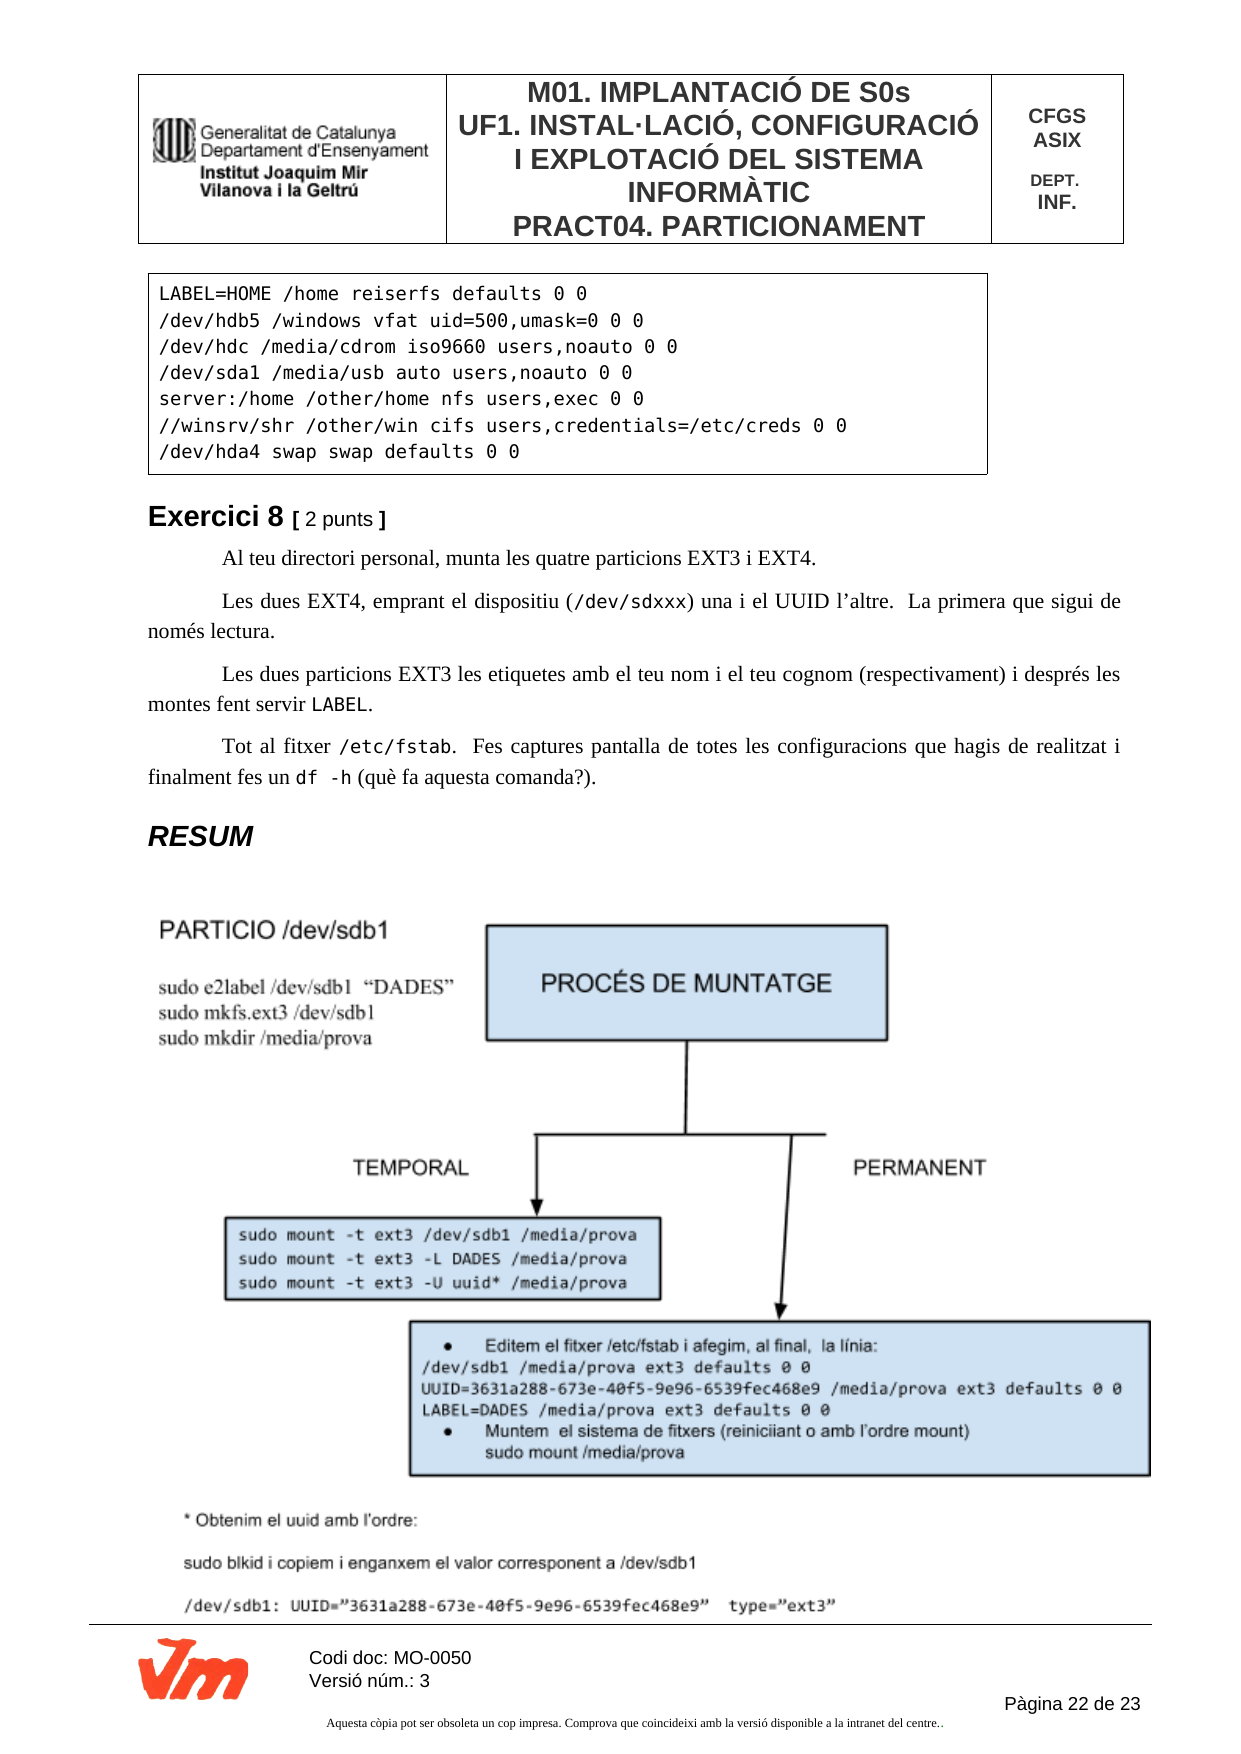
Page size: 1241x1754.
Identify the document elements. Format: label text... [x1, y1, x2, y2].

text Tot al fitxer /etc/fstab. Fes captures pantalla de totes les configuracions que hagis de realitzat i finalment fes un df -h (què fa aquesta comanda?). [148, 733, 1122, 789]
text Les dues particions EXT3 les etiquetes amb el teu nom i el teu cognom (respectivament) i després les montes fent servir LABEL. [148, 661, 1122, 716]
text Al teu directori personal, munta les quatre particions EXT3 i EXT4. [148, 545, 1122, 570]
subtitle RESUM [148, 819, 1122, 852]
picture [147, 903, 1151, 1621]
text Les dues EXT4, emprant el dispositiu (/dev/sdxxx) una i el UUID l’altre. La primera que sigui de només lectura. [148, 588, 1122, 643]
subtitle Exercici 8 [ 2 punts ] [148, 499, 1122, 532]
picture [138, 1638, 249, 1700]
picture [146, 111, 440, 207]
table_header LABEL=HOME /home reiserfs defaults 0 0 /dev/hdb5 /windows vfat uid=500,umask=0 0 0 /dev/hdc /media/cdrom iso9660 users,noauto 0 0 /dev/sda1 /media/usb auto users,noauto 0 0 server:/home /other/home nfs users,exec 0 0 //winsrv/shr /other/win cifs users,credentials=/etc/creds 0 0 /dev/hda4 swap swap defaults 0 0 [149, 274, 987, 474]
